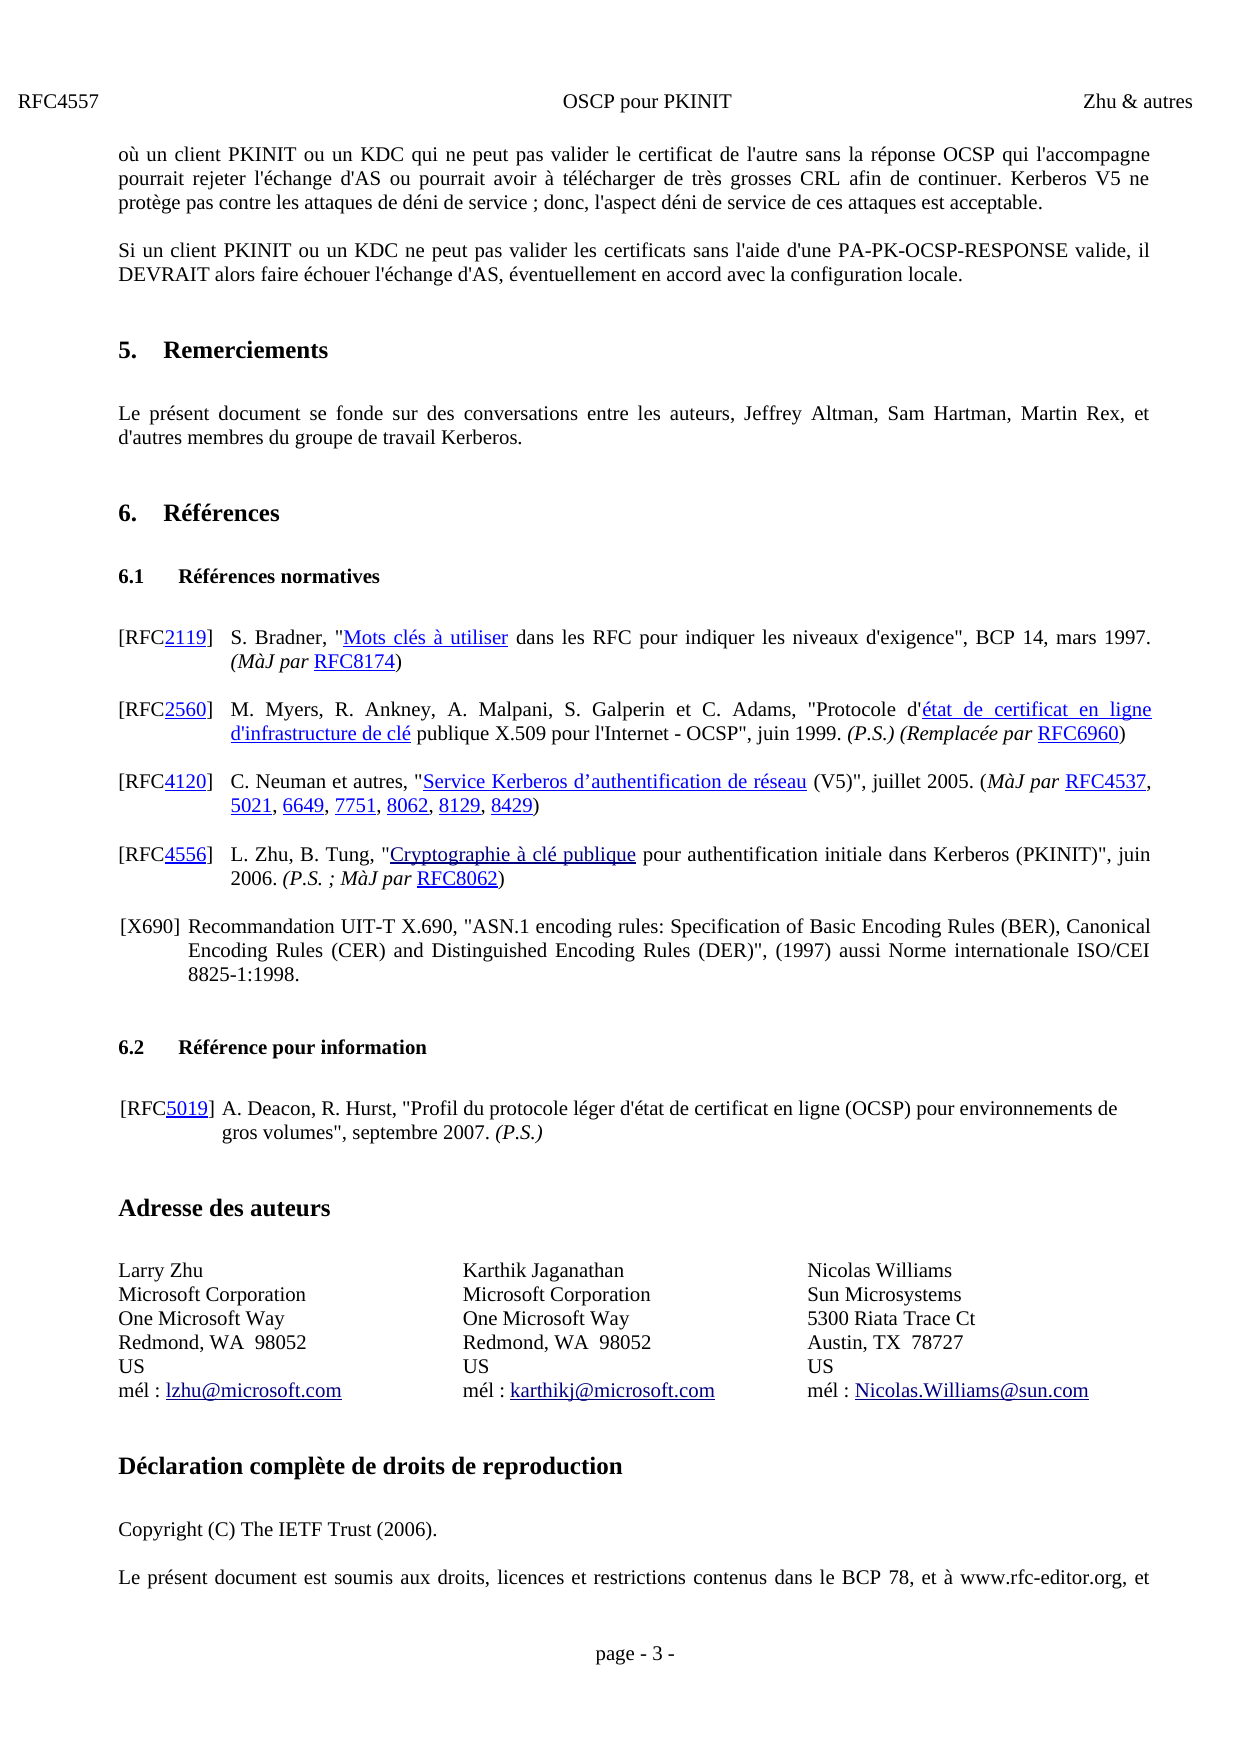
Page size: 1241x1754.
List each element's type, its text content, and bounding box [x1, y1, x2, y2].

table_cell Microsoft Corporation [118, 1282, 463, 1306]
text [X690] Recommandation UIT-T X.690, "ASN.1 encoding rules: Specification of Basic Encoding Rules (BER), Canonical Encoding Rules (CER) and Distinguished Encoding Rules (DER)", (1997) aussi Norme internationale ISO/CEI 8825-1:1998. [120, 914, 1152, 986]
subtitle Déclaration complète de droits de reproduction [118, 1451, 1152, 1480]
text Si un client PKINIT ou un KDC ne peut pas valider les certificats sans l'aide d'une PA-PK-OCSP-RESPONSE valide, il DEVRAIT alors faire échouer l'échange d'AS, éventuellement en accord avec la configuration locale. [118, 238, 1152, 286]
table_cell Sun Microsystems [807, 1282, 1152, 1306]
subtitle 6.2 Référence pour information [118, 1035, 1152, 1059]
table_cell US [463, 1354, 807, 1378]
table_cell US [118, 1354, 463, 1378]
table_cell 5300 Riata Trace Ct [807, 1306, 1152, 1330]
text [RFC4120] C. Neuman et autres, "Service Kerberos d’authentification de réseau (V5)", juillet 2005. (MàJ par RFC4537, 5021, 6649, 7751, 8062, 8129, 8429) [118, 769, 1152, 817]
subtitle Adresse des auteurs [118, 1193, 1152, 1221]
table_cell mél : karthikj@microsoft.com [463, 1378, 807, 1402]
table_cell mél : Nicolas.Williams@sun.com [807, 1378, 1152, 1402]
text Copyright (C) The IETF Trust (2006). [118, 1517, 1152, 1541]
text où un client PKINIT ou un KDC qui ne peut pas valider le certificat de l'autre sans la réponse OCSP qui l'accompagne pourrait rejeter l'échange d'AS ou pourrait avoir à télécharger de très grosses CRL afin de continuer. Kerberos V5 ne protège pas contre les attaques de déni de service ; donc, l'aspect déni de service de ces attaques est acceptable. [118, 142, 1152, 214]
table_cell mél : lzhu@microsoft.com [118, 1378, 463, 1402]
table_header Larry Zhu [118, 1258, 463, 1282]
table_cell Austin, TX 78727 [807, 1330, 1152, 1354]
text Le présent document se fonde sur des conversations entre les auteurs, Jeffrey Altman, Sam Hartman, Martin Rex, et d'autres membres du groupe de travail Kerberos. [118, 401, 1152, 449]
table_cell One Microsoft Way [463, 1306, 807, 1330]
text [RFC5019] A. Deacon, R. Hurst, "Profil du protocole léger d'état de certificat en ligne (OCSP) pour environnements de gros volumes", septembre 2007. (P.S.) [120, 1096, 1152, 1144]
subtitle 5. Remerciements [118, 336, 1152, 364]
text [RFC2119] S. Bradner, "Mots clés à utiliser dans les RFC pour indiquer les niveaux d'exigence", BCP 14, mars 1997. (MàJ par RFC8174) [118, 625, 1152, 673]
text [RFC2560] M. Myers, R. Ankney, A. Malpani, S. Galperin et C. Adams, "Protocole d'état de certificat en ligne d'infrastructure de clé publique X.509 pour l'Internet - OCSP", juin 1999. (P.S.) (Remplacée par RFC6960) [118, 697, 1152, 745]
table_header Nicolas Williams [807, 1258, 1152, 1282]
table_cell One Microsoft Way [118, 1306, 463, 1330]
text [RFC4556] L. Zhu, B. Tung, "Cryptographie à clé publique pour authentification initiale dans Kerberos (PKINIT)", juin 2006. (P.S. ; MàJ par RFC8062) [118, 841, 1152, 889]
table_cell Redmond, WA 98052 [118, 1330, 463, 1354]
table_header Karthik Jaganathan [463, 1258, 807, 1282]
table_cell Microsoft Corporation [463, 1282, 807, 1306]
table_cell US [807, 1354, 1152, 1378]
subtitle 6.1 Références normatives [118, 564, 1152, 588]
table_cell Redmond, WA 98052 [463, 1330, 807, 1354]
subtitle 6. Références [118, 498, 1152, 527]
text Le présent document est soumis aux droits, licences et restrictions contenus dans le BCP 78, et à www.rfc-editor.org, et [118, 1565, 1152, 1589]
